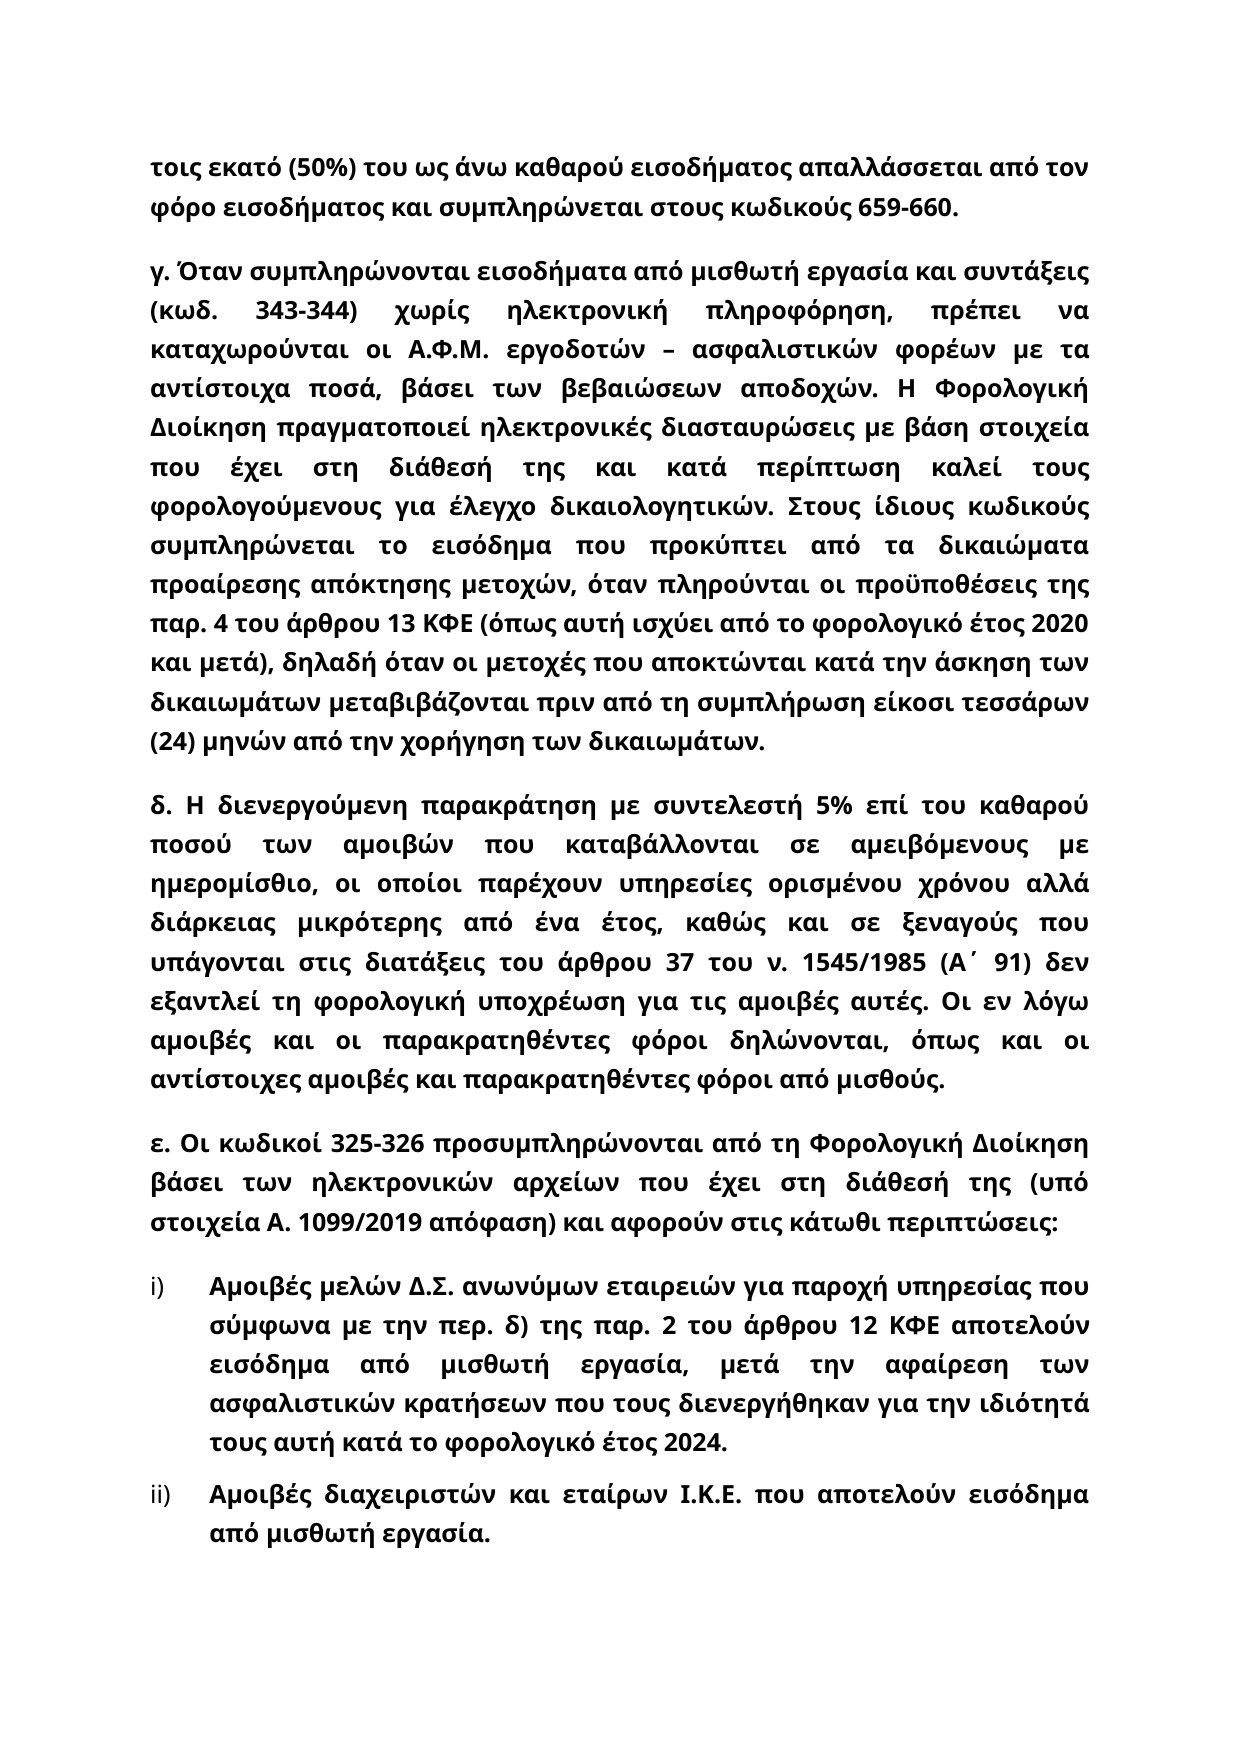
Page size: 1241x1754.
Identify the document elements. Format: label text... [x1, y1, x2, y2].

text γ. Όταν συμπληρώνονται εισοδήματα από μισθωτή εργασία και συντάξεις (κωδ. 343-344) χωρίς ηλεκτρονική πληροφόρηση, πρέπει να καταχωρούνται οι Α.Φ.Μ. εργοδοτών – ασφαλιστικών φορέων με τα αντίστοιχα ποσά, βάσει των βεβαιώσεων αποδοχών. Η Φορολογική Διοίκηση πραγματοποιεί ηλεκτρονικές διασταυρώσεις με βάση στοιχεία που έχει στη διάθεσή της και κατά περίπτωση καλεί τους φορολογούμενους για έλεγχο δικαιολογητικών. Στους ίδιους κωδικούς συμπληρώνεται το εισόδημα που προκύπτει από τα δικαιώματα προαίρεσης απόκτησης μετοχών, όταν πληρούνται οι προϋποθέσεις της παρ. 4 του άρθρου 13 ΚΦΕ (όπως αυτή ισχύει από το φορολογικό έτος 2020 και μετά), δηλαδή όταν οι μετοχές που αποκτώνται κατά την άσκηση των δικαιωμάτων μεταβιβάζονται πριν από τη συμπλήρωση είκοσι τεσσάρων (24) μηνών από την χορήγηση των δικαιωμάτων. [150, 253, 1090, 757]
text δ. Η διενεργούμενη παρακράτηση με συντελεστή 5% επί του καθαρού ποσού των αμοιβών που καταβάλλονται σε αμειβόμενους με ημερομίσθιο, οι οποίοι παρέχουν υπηρεσίες ορισμένου χρόνου αλλά διάρκειας μικρότερης από ένα έτος, καθώς και σε ξεναγούς που υπάγονται στις διατάξεις του άρθρου 37 του ν. 1545/1985 (Α΄ 91) δεν εξαντλεί τη φορολογική υποχρέωση για τις αμοιβές αυτές. Οι εν λόγω αμοιβές και οι παρακρατηθέντες φόροι δηλώνονται, όπως και οι αντίστοιχες αμοιβές και παρακρατηθέντες φόροι από μισθούς. [150, 787, 1090, 1096]
text τοις εκατό (50%) του ως άνω καθαρού εισοδήματος απαλλάσσεται από τον φόρο εισοδήματος και συμπληρώνεται στους κωδικούς 659-660. [150, 150, 1090, 223]
text ε. Οι κωδικοί 325-326 προσυμπληρώνονται από τη Φορολογική Διοίκηση βάσει των ηλεκτρονικών αρχείων που έχει στη διάθεσή της (υπό στοιχεία Α. 1099/2019 απόφαση) και αφορούν στις κάτωθι περιπτώσεις: [150, 1126, 1090, 1238]
list i) Αμοιβές μελών Δ.Σ. ανωνύμων εταιρειών για παροχή υπηρεσίας που σύμφωνα με την περ. δ) της παρ. 2 του άρθρου 12 ΚΦΕ αποτελούν εισόδημα από μισθωτή εργασία, μετά την αφαίρεση των ασφαλιστικών κρατήσεων που τους διενεργήθηκαν για την ιδιότητά τους αυτή κατά το φορολογικό έτος 2024. [150, 1268, 1090, 1459]
list ii) Αμοιβές διαχειριστών και εταίρων I.K.E. που αποτελούν εισόδημα από μισθωτή εργασία. [150, 1477, 1090, 1550]
